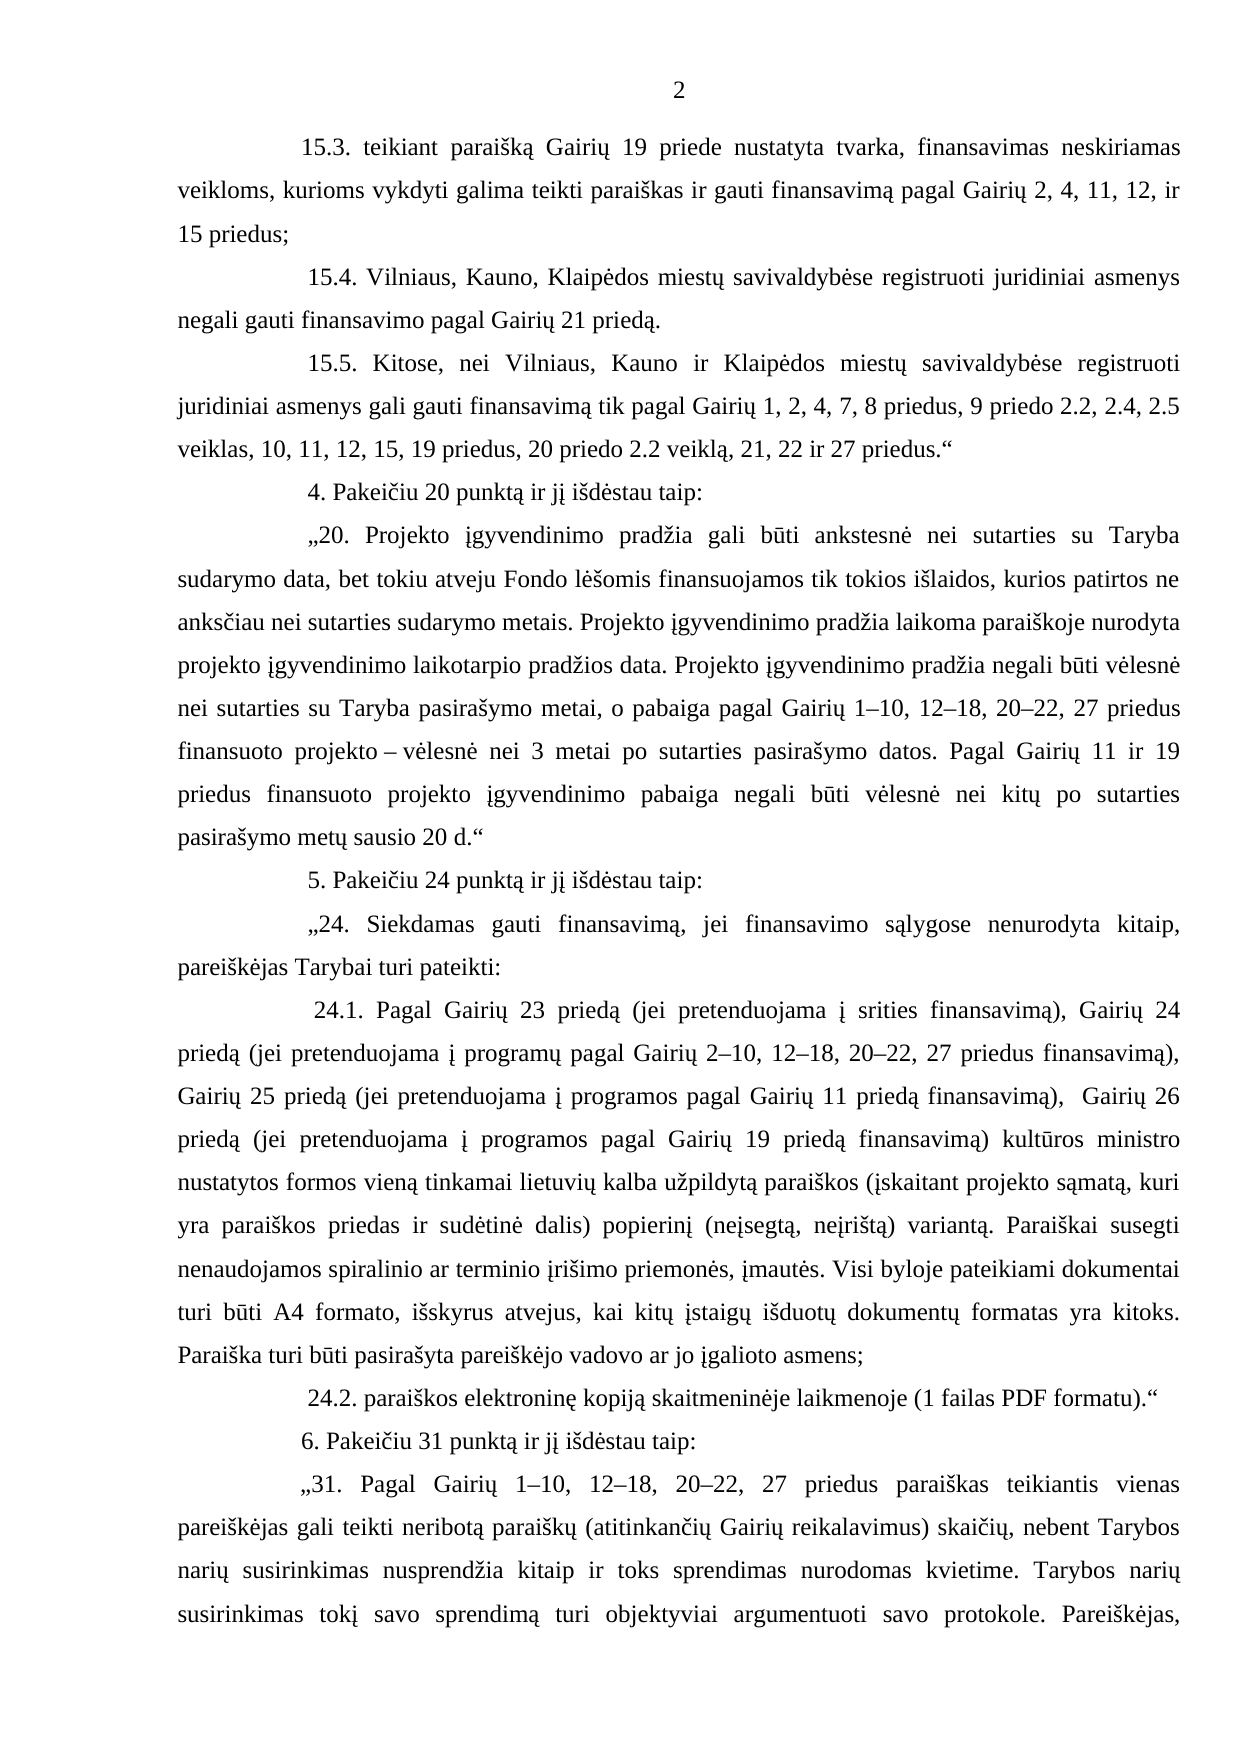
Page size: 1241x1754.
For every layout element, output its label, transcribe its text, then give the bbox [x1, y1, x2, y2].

text 6. Pakeičiu 31 punktą ir jį išdėstau taip: [177, 1426, 1181, 1455]
text „20. Projekto įgyvendinimo pradžia gali būti ankstesnė nei sutarties su Taryba sudarymo data, bet tokiu atveju Fondo lėšomis finansuojamos tik tokios išlaidos, kurios patirtos ne anksčiau nei sutarties sudarymo metais. Projekto įgyvendinimo pradžia laikoma paraiškoje nurodyta projekto įgyvendinimo laikotarpio pradžios data. Projekto įgyvendinimo pradžia negali būti vėlesnė nei sutarties su Taryba pasirašymo metai, o pabaiga pagal Gairių 1–10, 12–18, 20–22, 27 priedus finansuoto projekto – vėlesnė nei 3 metai po sutarties pasirašymo datos. Pagal Gairių 11 ir 19 priedus finansuoto projekto įgyvendinimo pabaiga negali būti vėlesnė nei kitų po sutarties pasirašymo metų sausio 20 d.“ [177, 521, 1181, 851]
text „24. Siekdamas gauti finansavimą, jei finansavimo sąlygose nenurodyta kitaip, pareiškėjas Tarybai turi pateikti: [177, 909, 1181, 981]
text 24.1. Pagal Gairių 23 priedą (jei pretenduojama į srities finansavimą), Gairių 24 priedą (jei pretenduojama į programų pagal Gairių 2–10, 12–18, 20–22, 27 priedus finansavimą), Gairių 25 priedą (jei pretenduojama į programos pagal Gairių 11 priedą finansavimą), Gairių 26 priedą (jei pretenduojama į programos pagal Gairių 19 priedą finansavimą) kultūros ministro nustatytos formos vieną tinkamai lietuvių kalba užpildytą paraiškos (įskaitant projekto sąmatą, kuri yra paraiškos priedas ir sudėtinė dalis) popierinį (neįsegtą, neįrištą) variantą. Paraiškai susegti nenaudojamos spiralinio ar terminio įrišimo priemonės, įmautės. Visi byloje pateikiami dokumentai turi būti A4 formato, išskyrus atvejus, kai kitų įstaigų išduotų dokumentų formatas yra kitoks. Paraiška turi būti pasirašyta pareiškėjo vadovo ar jo įgalioto asmens; [177, 995, 1181, 1369]
text 15.3. teikiant paraišką Gairių 19 priede nustatyta tvarka, finansavimas neskiriamas veikloms, kurioms vykdyti galima teikti paraiškas ir gauti finansavimą pagal Gairių 2, 4, 11, 12, ir 15 priedus; [177, 132, 1181, 247]
text 4. Pakeičiu 20 punktą ir jį išdėstau taip: [177, 477, 1181, 506]
text „31. Pagal Gairių 1–10, 12–18, 20–22, 27 priedus paraiškas teikiantis vienas pareiškėjas gali teikti neribotą paraiškų (atitinkančių Gairių reikalavimus) skaičių, nebent Tarybos narių susirinkimas nusprendžia kitaip ir toks sprendimas nurodomas kvietime. Tarybos narių susirinkimas tokį savo sprendimą turi objektyviai argumentuoti savo protokole. Pareiškėjas, [177, 1469, 1181, 1627]
text 15.4. Vilniaus, Kauno, Klaipėdos miestų savivaldybėse registruoti juridiniai asmenys negali gauti finansavimo pagal Gairių 21 priedą. [177, 262, 1181, 334]
text 15.5. Kitose, nei Vilniaus, Kauno ir Klaipėdos miestų savivaldybėse registruoti juridiniai asmenys gali gauti finansavimą tik pagal Gairių 1, 2, 4, 7, 8 priedus, 9 priedo 2.2, 2.4, 2.5 veiklas, 10, 11, 12, 15, 19 priedus, 20 priedo 2.2 veiklą, 21, 22 ir 27 priedus.“ [177, 348, 1181, 463]
text 5. Pakeičiu 24 punktą ir jį išdėstau taip: [177, 866, 1181, 894]
text 24.2. paraiškos elektroninę kopiją skaitmeninėje laikmenoje (1 failas PDF formatu).“ [177, 1383, 1181, 1412]
